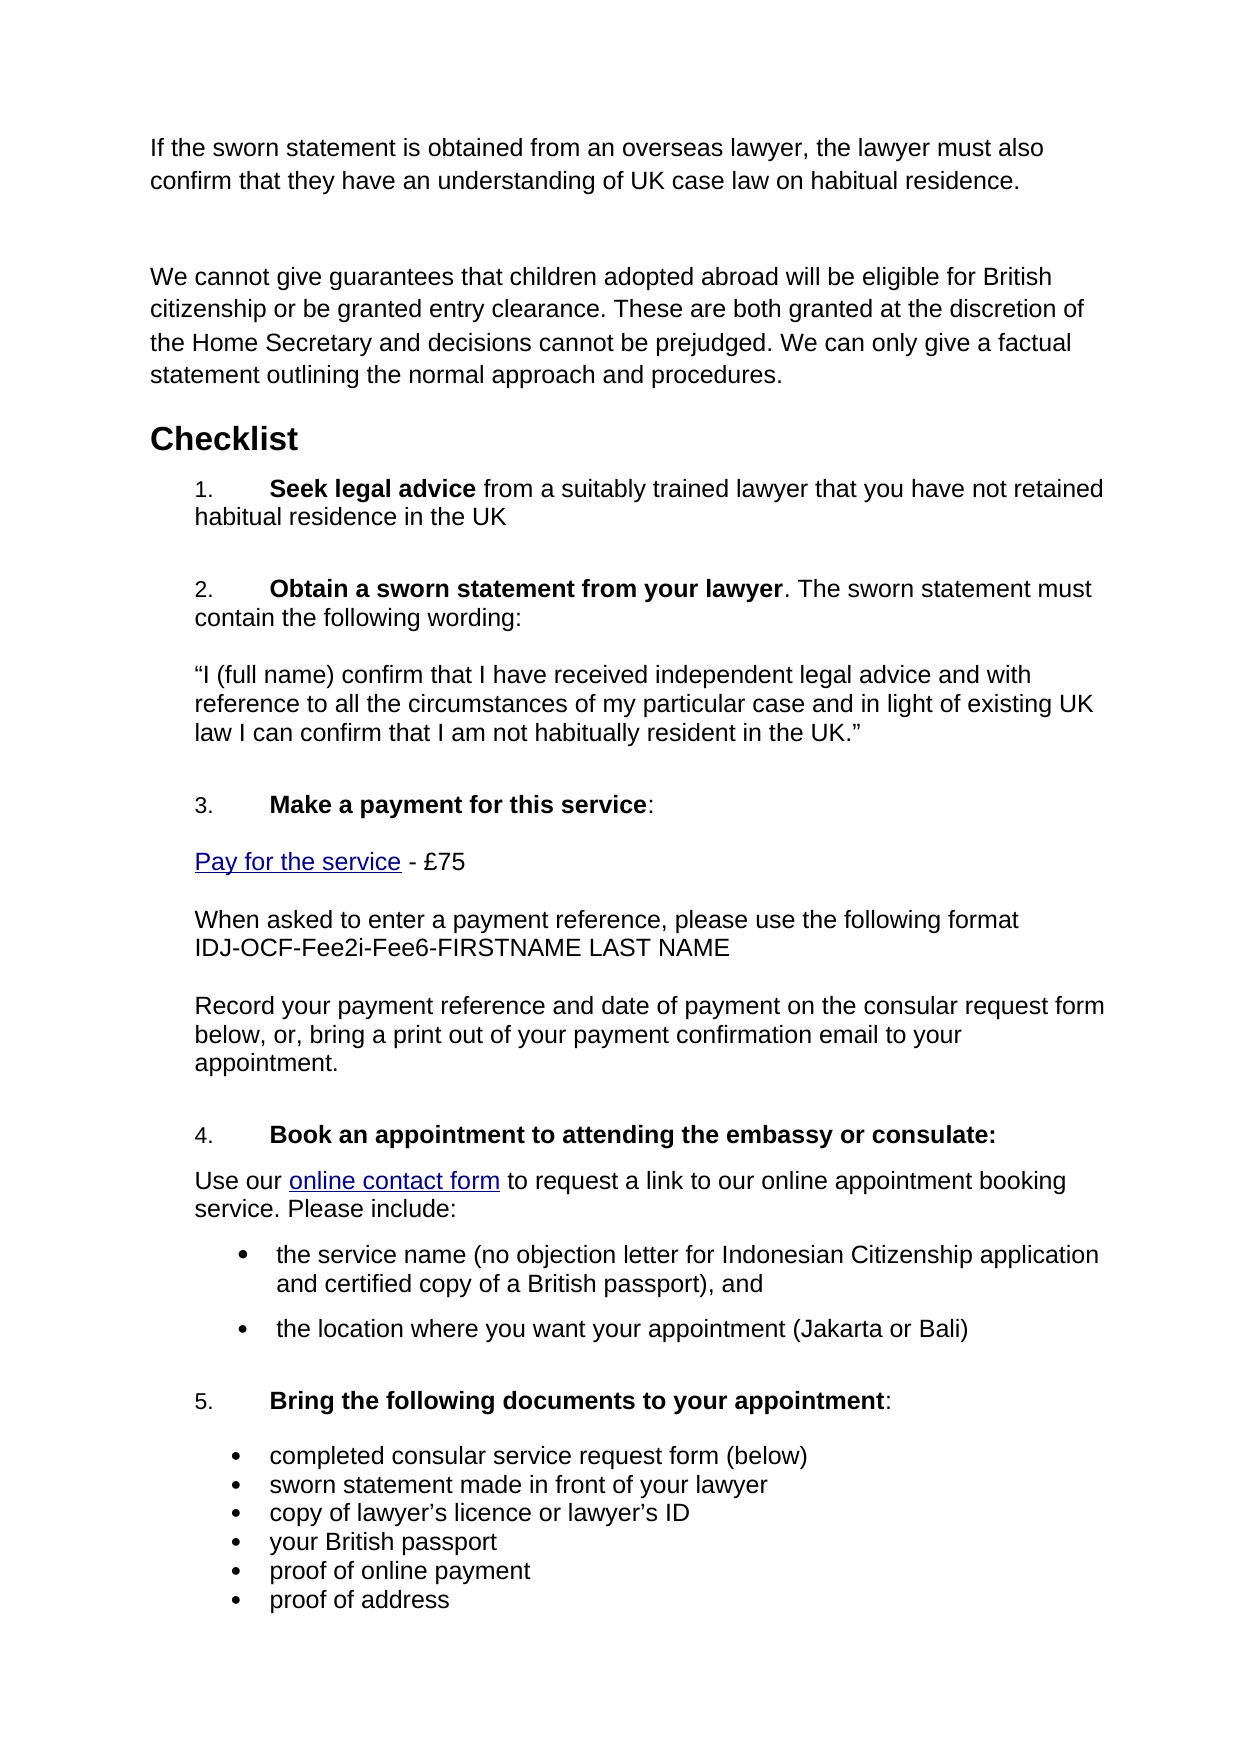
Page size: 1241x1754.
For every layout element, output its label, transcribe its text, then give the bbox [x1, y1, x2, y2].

list your British passport [232, 1527, 1107, 1556]
list the service name (no objection letter for Indonesian Citizenship application and certified copy of a British passport), and [238, 1240, 1107, 1297]
text We cannot give guarantees that children adopted abroad will be eligible for British citizenship or be granted entry clearance. These are both granted at the discretion of the Home Secretary and decisions cannot be prejudged. We can only give a factual statement outlining the normal approach and procedures. [150, 261, 1107, 389]
list proof of address [232, 1585, 1107, 1613]
list Bring the following documents to your appointment: [194, 1386, 1107, 1441]
list Book an appointment to attending the embassy or consulate: [194, 1120, 1107, 1149]
list copy of lawyer’s licence or lawyer’s ID [232, 1498, 1107, 1527]
list proof of online payment [232, 1556, 1107, 1585]
list completed consular service request form (below) [232, 1441, 1107, 1470]
list Seek legal advice from a suitably trained lawyer that you have not retained habitual residence in the UK [194, 474, 1107, 557]
list Make a payment for this service: Pay for the service - £75 When asked to enter a payment reference, please use the following format IDJ-OCF-Fee2i-Fee6-FIRSTNAME LAST NAME Record your payment reference and date of payment on the consular request form below, or, bring a print out of your payment confirmation email to your appointment. [194, 790, 1107, 1103]
text Use our online contact form to request a link to our online appointment booking service. Please include: [194, 1166, 1107, 1223]
text Checklist [91, 418, 1107, 457]
list sworn statement made in front of your lawyer [232, 1470, 1107, 1498]
text If the sworn statement is obtained from an overseas lawyer, the lawyer must also confirm that they have an understanding of UK case law on habitual residence. [150, 133, 1107, 195]
list Obtain a sworn statement from your lawyer. The sworn statement must contain the following wording: “I (full name) confirm that I have received independent legal advice and with reference to all the circumstances of my particular case and in light of existing UK law I can confirm that I am not habitually resident in the UK.” [194, 574, 1107, 773]
list the location where you want your appointment (Jakarta or Bali) [238, 1314, 1107, 1369]
